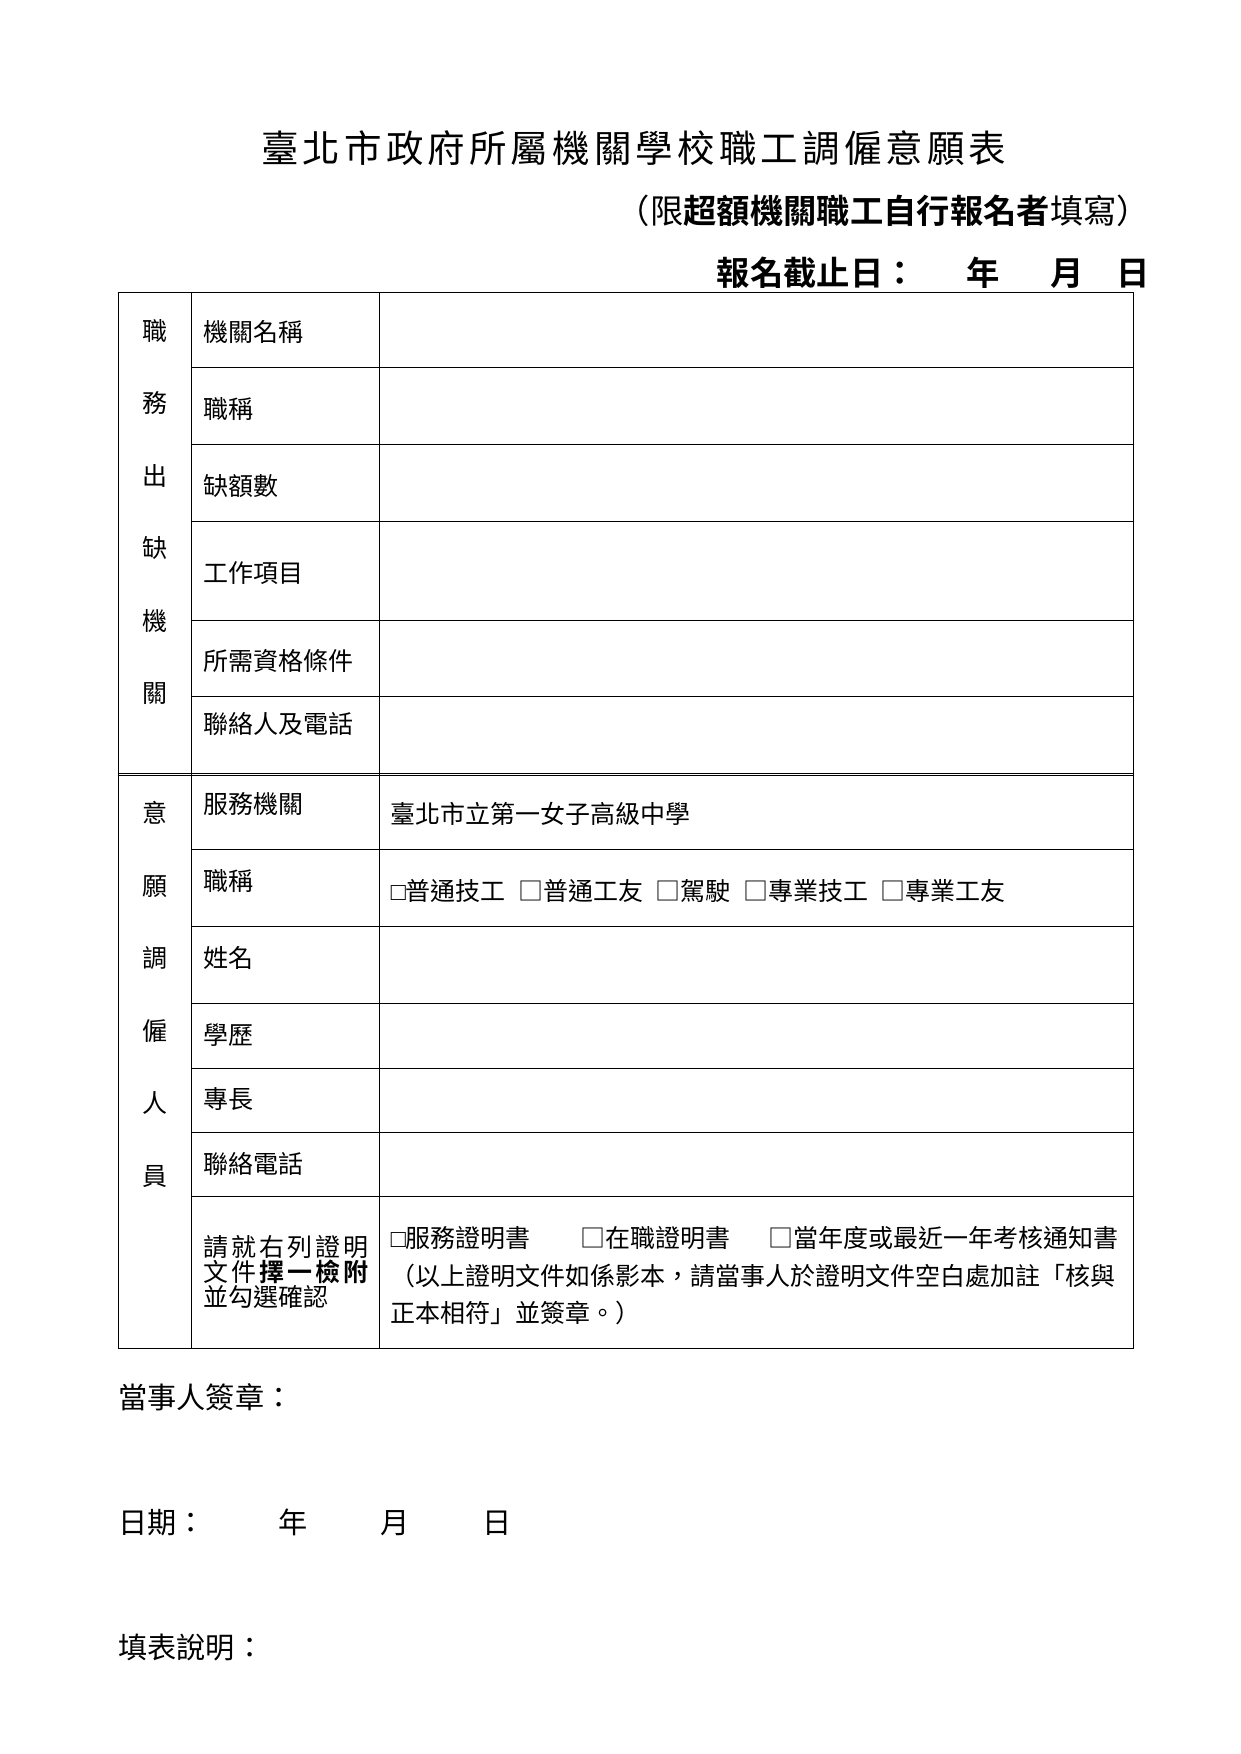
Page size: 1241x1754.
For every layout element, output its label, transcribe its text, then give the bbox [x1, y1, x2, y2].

text （限超額機關職工自行報名者填寫） [118, 167, 1150, 229]
text 填表說明： [118, 1604, 1150, 1667]
table_cell [380, 621, 1133, 696]
table_cell 工作項目 [192, 522, 379, 620]
table_cell [380, 445, 1133, 521]
table_cell [380, 1004, 1133, 1067]
table_cell 缺額數 [192, 445, 379, 521]
table_cell [380, 1133, 1133, 1196]
table_cell 聯絡人及電話 [192, 697, 379, 772]
table_cell □普通技工 □普通工友 □駕駛 □專業技工 □專業工友 [380, 850, 1133, 926]
table_cell 姓名 [192, 927, 379, 1003]
table_cell 請就右列證明文件擇一檢附並勾選確認 [192, 1197, 379, 1348]
table_cell 服務機關 [192, 776, 379, 849]
text 報名截止日： 年 月 日 [118, 229, 1150, 292]
text 當事人簽章： [118, 1354, 1150, 1417]
table_cell [380, 1069, 1133, 1132]
text 臺北市政府所屬機關學校職工調僱意願表 [118, 104, 1150, 167]
table_cell 意 願 調 僱 人 員 [119, 776, 191, 1348]
table_cell 職稱 [192, 850, 379, 926]
text 日期： 年 月 日 [118, 1479, 1150, 1542]
table_header 職 務 出 缺 機 關 [119, 293, 191, 772]
table_cell 專長 [192, 1069, 379, 1132]
table_header 機關名稱 [192, 293, 379, 367]
table_cell 所需資格條件 [192, 621, 379, 696]
table_cell 聯絡電話 [192, 1133, 379, 1196]
table_cell [380, 927, 1133, 1003]
table_header [380, 293, 1133, 367]
table_cell 職稱 [192, 368, 379, 444]
table_cell 學歷 [192, 1004, 379, 1067]
table_cell □服務證明書 □在職證明書 □當年度或最近一年考核通知書（以上證明文件如係影本，請當事人於證明文件空白處加註「核與正本相符」並簽章。） [380, 1197, 1133, 1348]
table_cell [380, 368, 1133, 444]
table_cell [380, 697, 1133, 772]
table_cell [380, 522, 1133, 620]
table_cell 臺北市立第一女子高級中學 [380, 776, 1133, 849]
